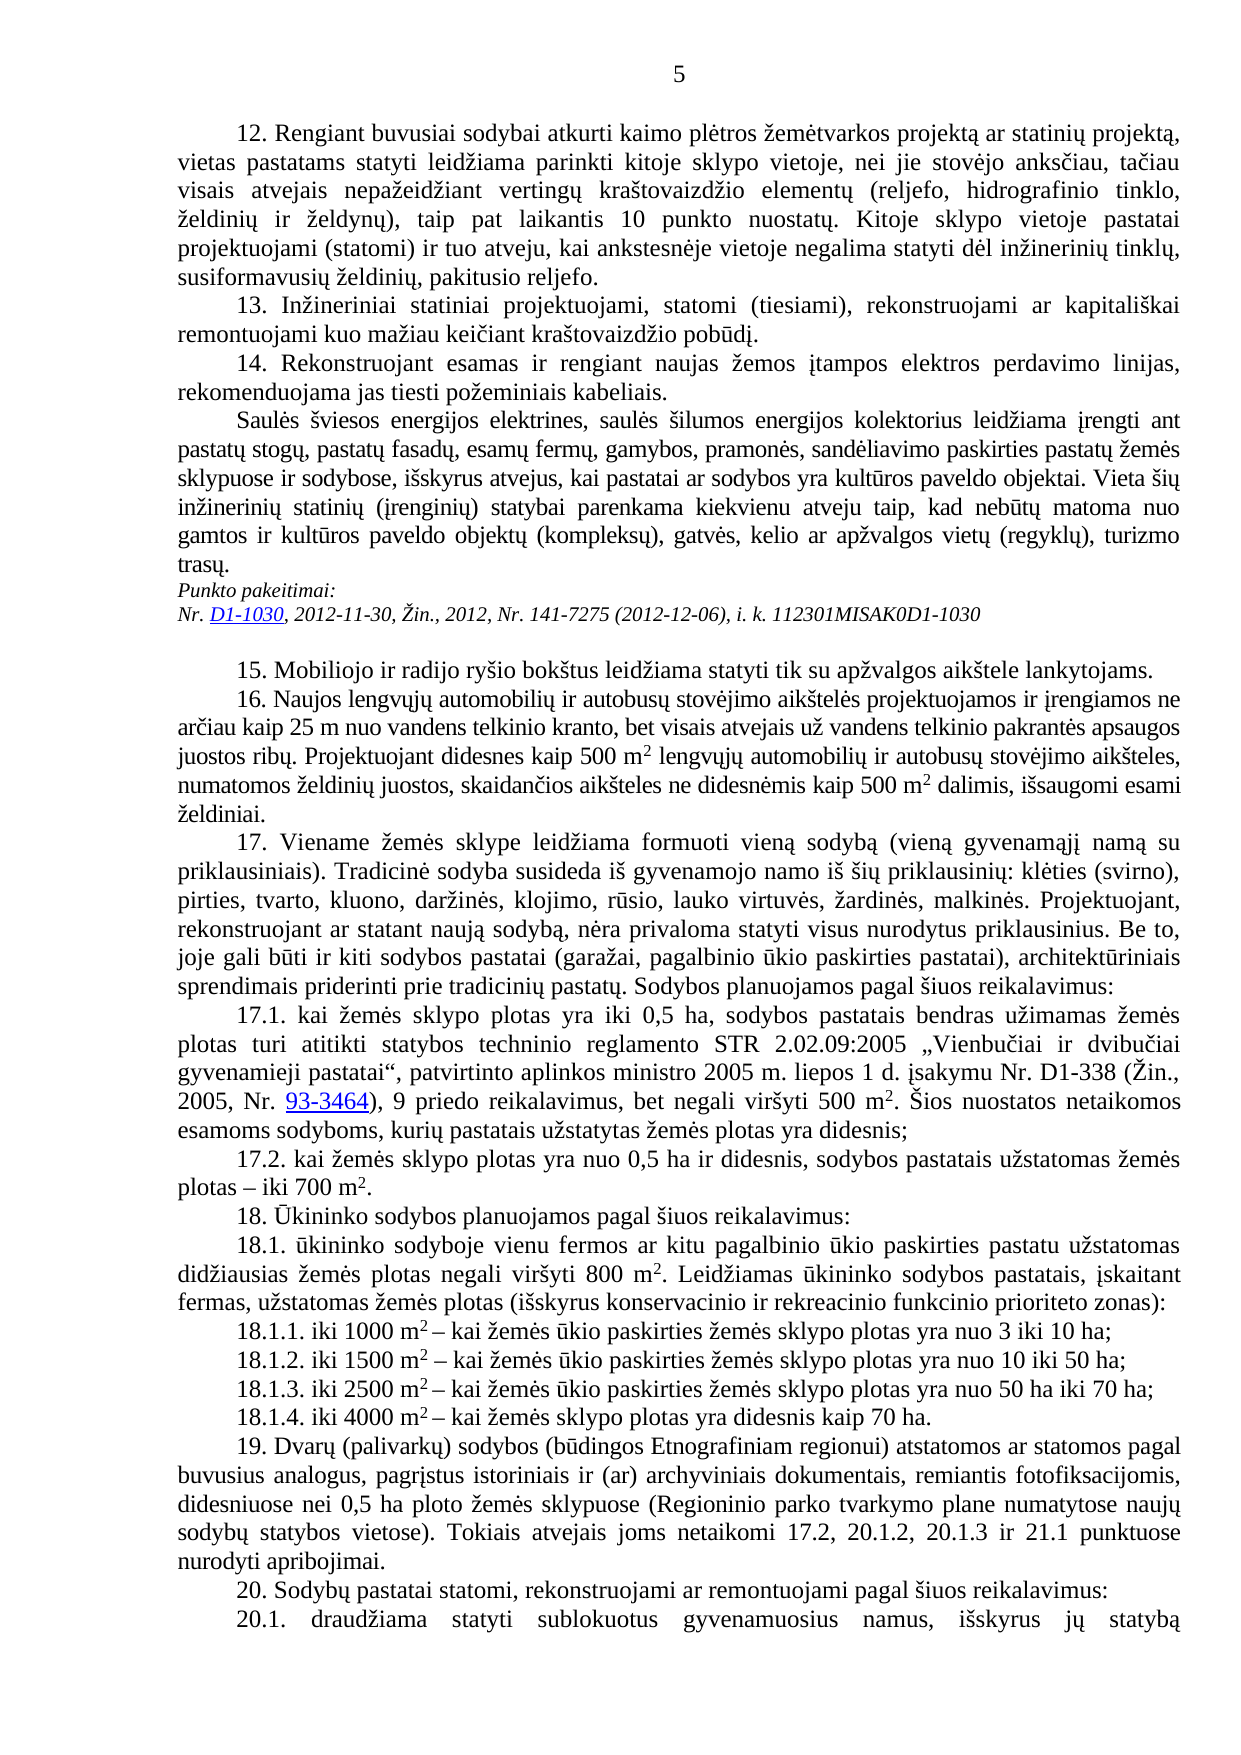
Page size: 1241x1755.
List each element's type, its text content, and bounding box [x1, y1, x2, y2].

text 18.1.1. iki 1000 m2 – kai žemės ūkio paskirties žemės sklypo plotas yra nuo 3 iki 10 ha; [177, 1316, 1181, 1345]
text 20. Sodybų pastatai statomi, rekonstruojami ar remontuojami pagal šiuos reikalavimus: [177, 1575, 1181, 1604]
text 17.2. kai žemės sklypo plotas yra nuo 0,5 ha ir didesnis, sodybos pastatais užstatomas žemės plotas – iki 700 m2. [177, 1144, 1181, 1201]
text 17.1. kai žemės sklypo plotas yra iki 0,5 ha, sodybos pastatais bendras užimamas žemės plotas turi atitikti statybos techninio reglamento STR 2.02.09:2005 „Vienbučiai ir dvibučiai gyvenamieji pastatai“, patvirtinto aplinkos ministro 2005 m. liepos 1 d. įsakymu Nr. D1-338 (Žin., 2005, Nr. 93-3464), 9 priedo reikalavimus, bet negali viršyti 500 m2. Šios nuostatos netaikomos esamoms sodyboms, kurių pastatais užstatytas žemės plotas yra didesnis; [177, 1000, 1181, 1144]
text Nr. D1-1030, 2012-11-30, Žin., 2012, Nr. 141-7275 (2012-12-06), i. k. 112301MISAK0D1-1030 [177, 602, 1181, 626]
text 18.1.4. iki 4000 m2 – kai žemės sklypo plotas yra didesnis kaip 70 ha. [177, 1402, 1181, 1431]
text 14. Rekonstruojant esamas ir rengiant naujas žemos įtampos elektros perdavimo linijas, rekomenduojama jas tiesti požeminiais kabeliais. [177, 348, 1181, 406]
text 17. Viename žemės sklype leidžiama formuoti vieną sodybą (vieną gyvenamąjį namą su priklausiniais). Tradicinė sodyba susideda iš gyvenamojo namo iš šių priklausinių: klėties (svirno), pirties, tvarto, kluono, daržinės, klojimo, rūsio, lauko virtuvės, žardinės, malkinės. Projektuojant, rekonstruojant ar statant naują sodybą, nėra privaloma statyti visus nurodytus priklausinius. Be to, joje gali būti ir kiti sodybos pastatai (garažai, pagalbinio ūkio paskirties pastatai), architektūriniais sprendimais priderinti prie tradicinių pastatų. Sodybos planuojamos pagal šiuos reikalavimus: [177, 827, 1181, 1000]
text 18.1.3. iki 2500 m2 – kai žemės ūkio paskirties žemės sklypo plotas yra nuo 50 ha iki 70 ha; [177, 1374, 1181, 1402]
text 19. Dvarų (palivarkų) sodybos (būdingos Etnografiniam regionui) atstatomos ar statomos pagal buvusius analogus, pagrįstus istoriniais ir (ar) archyviniais dokumentais, remiantis fotofiksacijomis, didesniuose nei 0,5 ha ploto žemės sklypuose (Regioninio parko tvarkymo plane numatytose naujų sodybų statybos vietose). Tokiais atvejais joms netaikomi 17.2, 20.1.2, 20.1.3 ir 21.1 punktuose nurodyti apribojimai. [177, 1431, 1181, 1575]
text 20.1. draudžiama statyti sublokuotus gyvenamuosius namus, išskyrus jų statybą [177, 1604, 1181, 1632]
text 18. Ūkininko sodybos planuojamos pagal šiuos reikalavimus: [177, 1201, 1181, 1230]
text 15. Mobiliojo ir radijo ryšio bokštus leidžiama statyti tik su apžvalgos aikštele lankytojams. [177, 655, 1181, 684]
text 18.1.2. iki 1500 m2 – kai žemės ūkio paskirties žemės sklypo plotas yra nuo 10 iki 50 ha; [177, 1345, 1181, 1374]
text 18.1. ūkininko sodyboje vienu fermos ar kitu pagalbinio ūkio paskirties pastatu užstatomas didžiausias žemės plotas negali viršyti 800 m2. Leidžiamas ūkininko sodybos pastatais, įskaitant fermas, užstatomas žemės plotas (išskyrus konservacinio ir rekreacinio funkcinio prioriteto zonas): [177, 1230, 1181, 1316]
text 16. Naujos lengvųjų automobilių ir autobusų stovėjimo aikštelės projektuojamos ir įrengiamos ne arčiau kaip 25 m nuo vandens telkinio kranto, bet visais atvejais už vandens telkinio pakrantės apsaugos juostos ribų. Projektuojant didesnes kaip 500 m2 lengvųjų automobilių ir autobusų stovėjimo aikšteles, numatomos želdinių juostos, skaidančios aikšteles ne didesnėmis kaip 500 m2 dalimis, išsaugomi esami želdiniai. [177, 684, 1181, 827]
text Saulės šviesos energijos elektrines, saulės šilumos energijos kolektorius leidžiama įrengti ant pastatų stogų, pastatų fasadų, esamų fermų, gamybos, pramonės, sandėliavimo paskirties pastatų žemės sklypuose ir sodybose, išskyrus atvejus, kai pastatai ar sodybos yra kultūros paveldo objektai. Vieta šių inžinerinių statinių (įrenginių) statybai parenkama kiekvienu atveju taip, kad nebūtų matoma nuo gamtos ir kultūros paveldo objektų (kompleksų), gatvės, kelio ar apžvalgos vietų (regyklų), turizmo trasų. [177, 406, 1181, 578]
text 12. Rengiant buvusiai sodybai atkurti kaimo plėtros žemėtvarkos projektą ar statinių projektą, vietas pastatams statyti leidžiama parinkti kitoje sklypo vietoje, nei jie stovėjo anksčiau, tačiau visais atvejais nepažeidžiant vertingų kraštovaizdžio elementų (reljefo, hidrografinio tinklo, želdinių ir želdynų), taip pat laikantis 10 punkto nuostatų. Kitoje sklypo vietoje pastatai projektuojami (statomi) ir tuo atveju, kai ankstesnėje vietoje negalima statyti dėl inžinerinių tinklų, susiformavusių želdinių, pakitusio reljefo. [177, 118, 1181, 291]
text 13. Inžineriniai statiniai projektuojami, statomi (tiesiami), rekonstruojami ar kapitališkai remontuojami kuo mažiau keičiant kraštovaizdžio pobūdį. [177, 291, 1181, 348]
text Punkto pakeitimai: [177, 578, 1181, 602]
